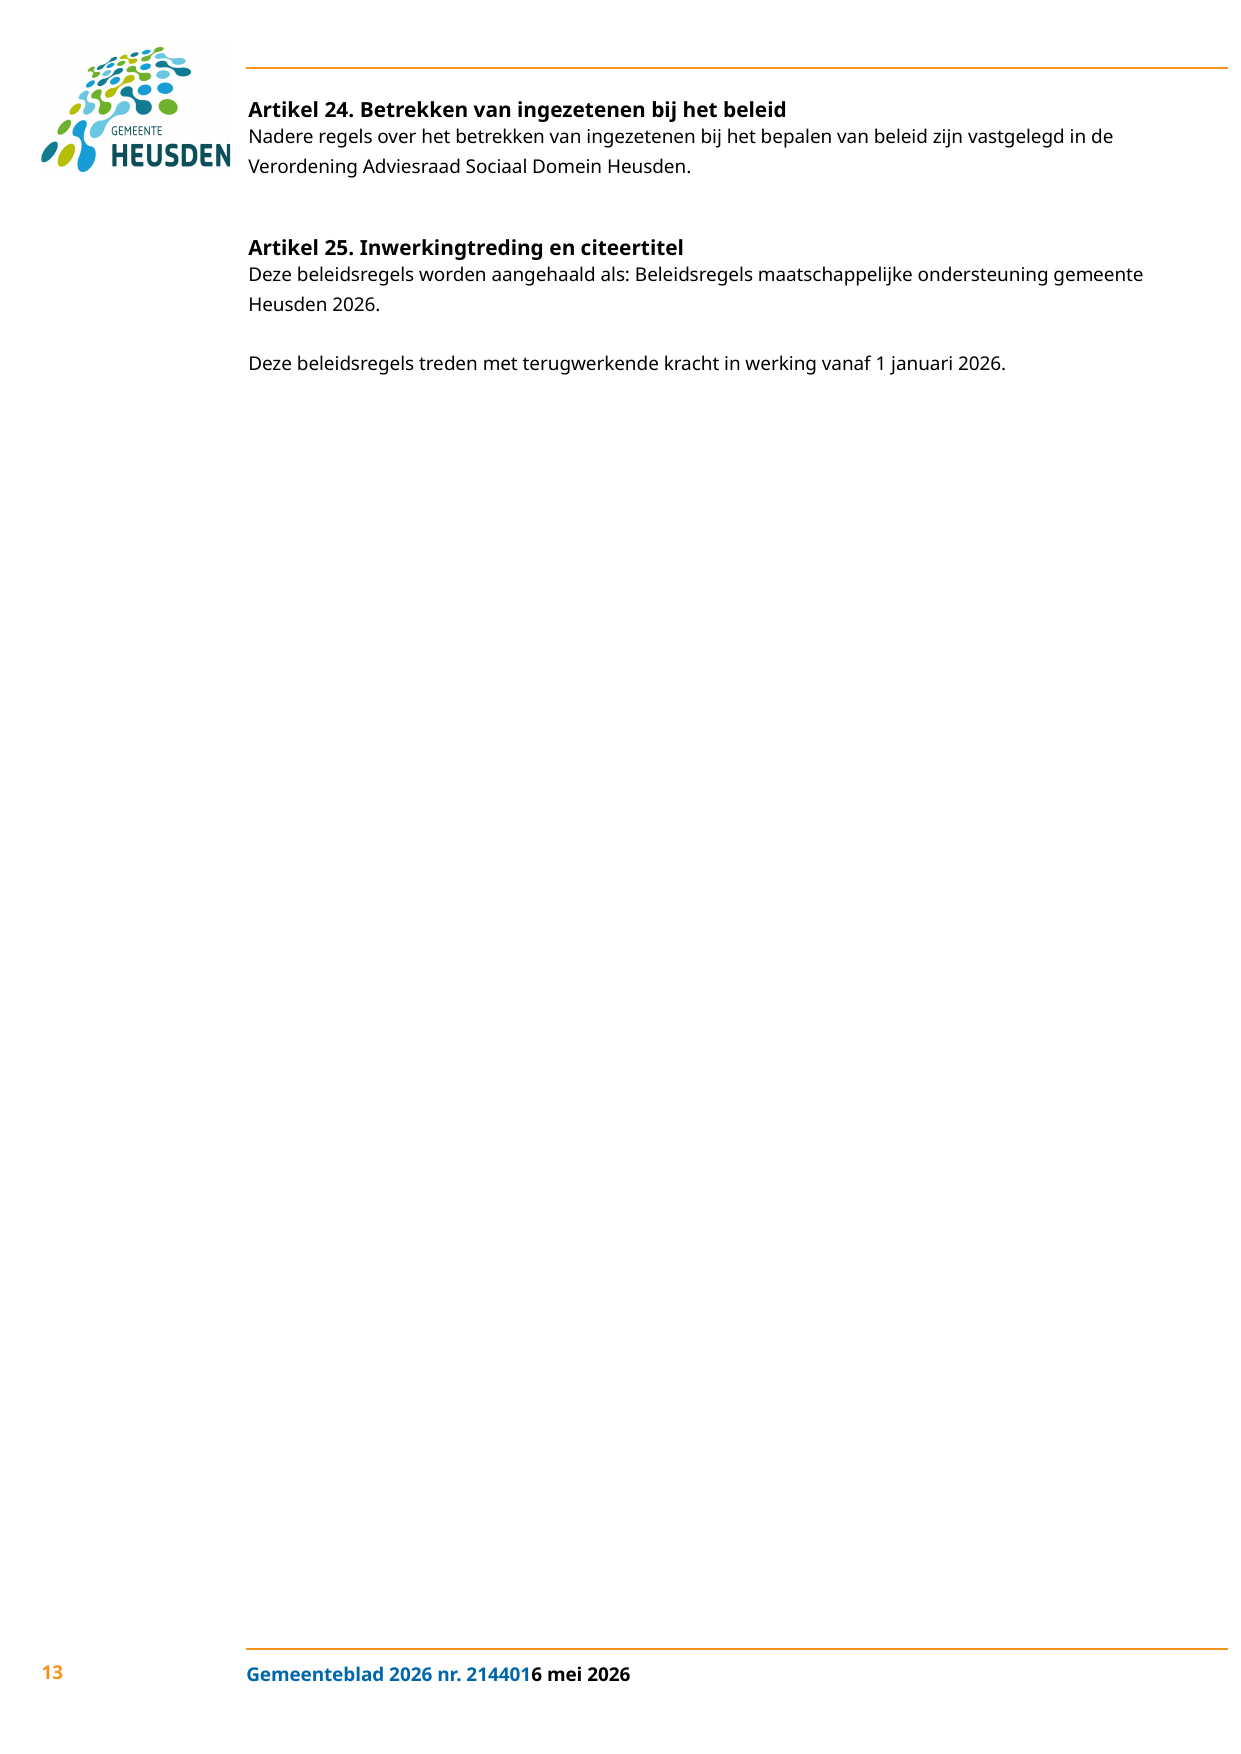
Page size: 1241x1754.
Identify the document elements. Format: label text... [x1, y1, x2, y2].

text Deze beleidsregels worden aangehaald als: Beleidsregels maatschappelijke ondersteuning gemeente Heusden 2026. [248, 261, 1152, 317]
text Deze beleidsregels treden met terugwerkende kracht in werking vanaf 1 januari 2026. [248, 350, 1152, 376]
text Artikel 25. Inwerkingtreding en citeertitel [248, 233, 1152, 261]
text Nadere regels over het betrekken van ingezetenen bij het bepalen van beleid zijn vastgelegd in de Verordening Adviesraad Sociaal Domein Heusden. [248, 123, 1152, 178]
picture [41, 47, 231, 172]
text Artikel 24. Betrekken van ingezetenen bij het beleid [248, 95, 1152, 123]
